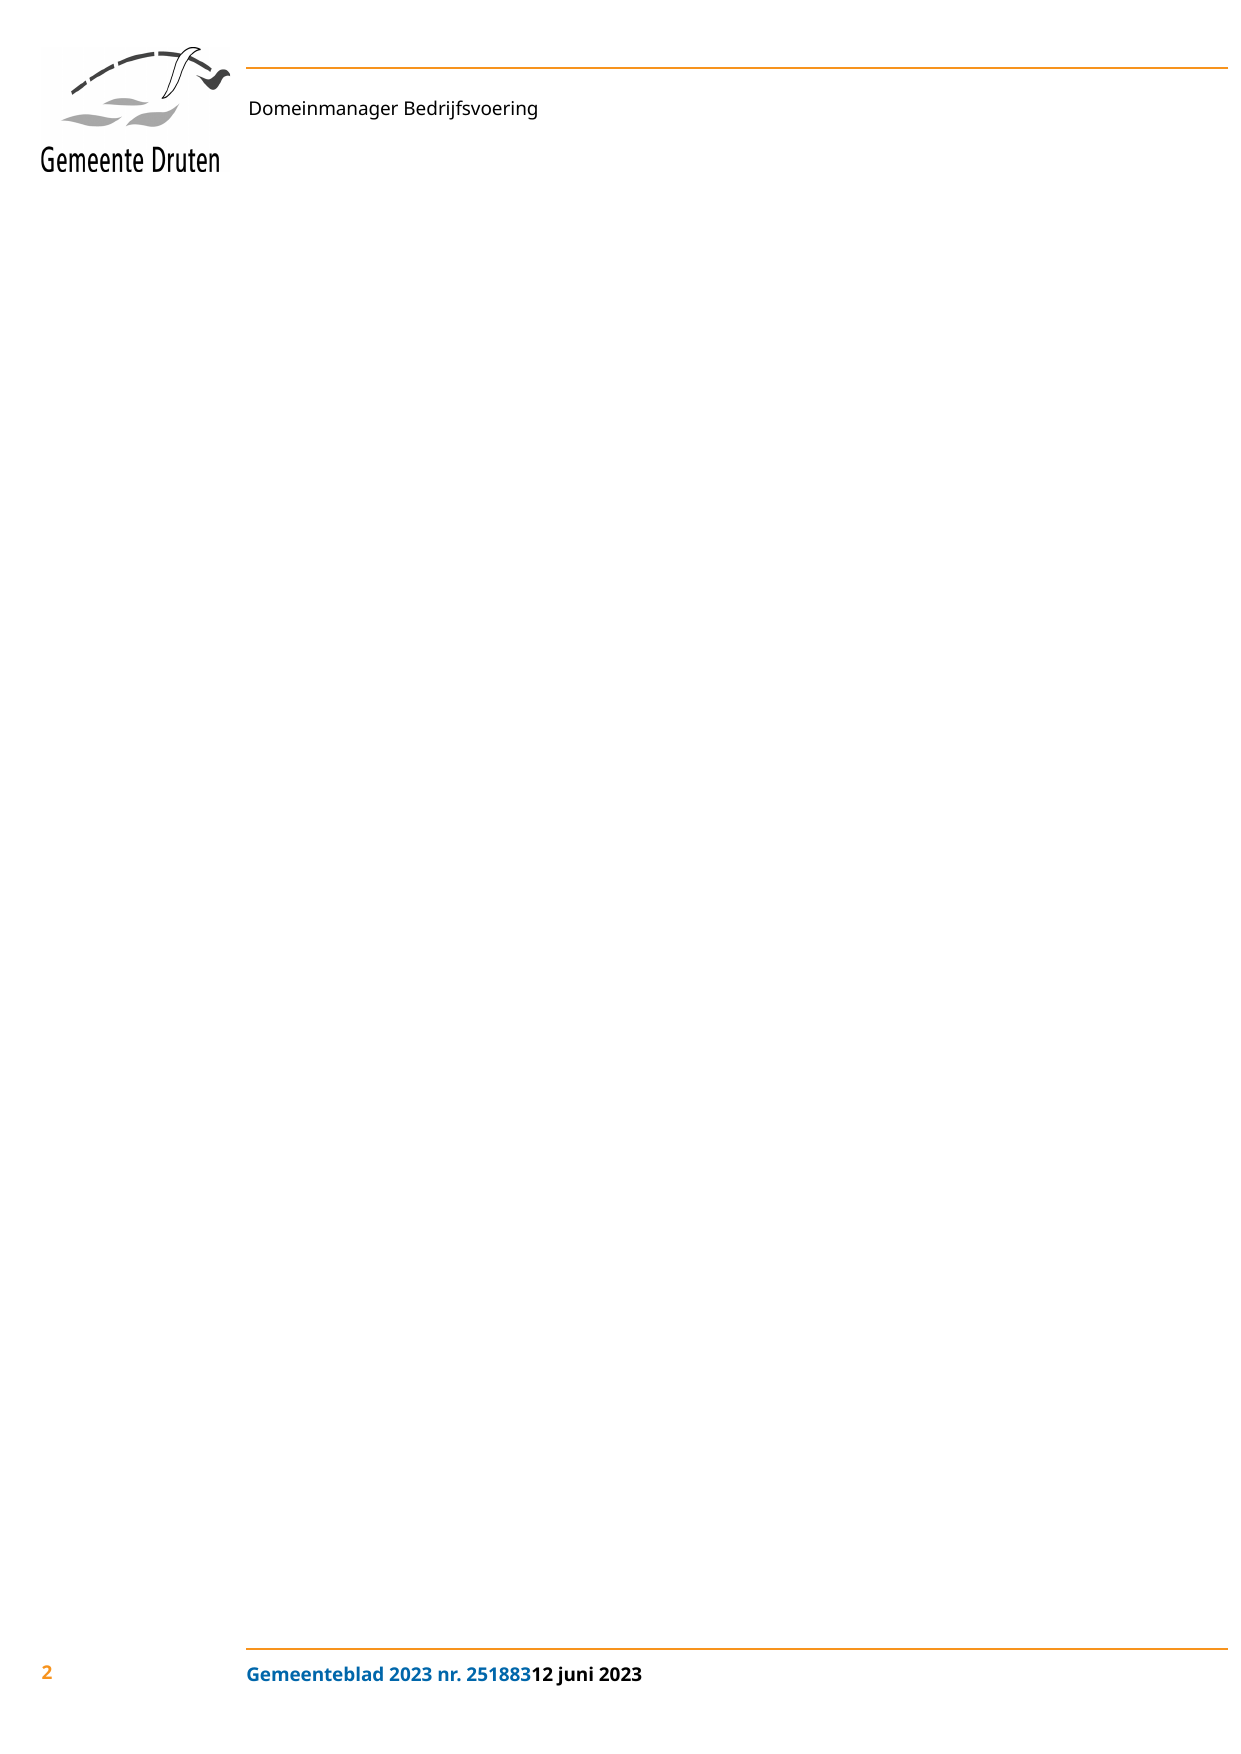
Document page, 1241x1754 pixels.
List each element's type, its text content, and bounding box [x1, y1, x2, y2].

text Domeinmanager Bedrijfsvoering [248, 95, 1152, 121]
picture [41, 47, 231, 172]
